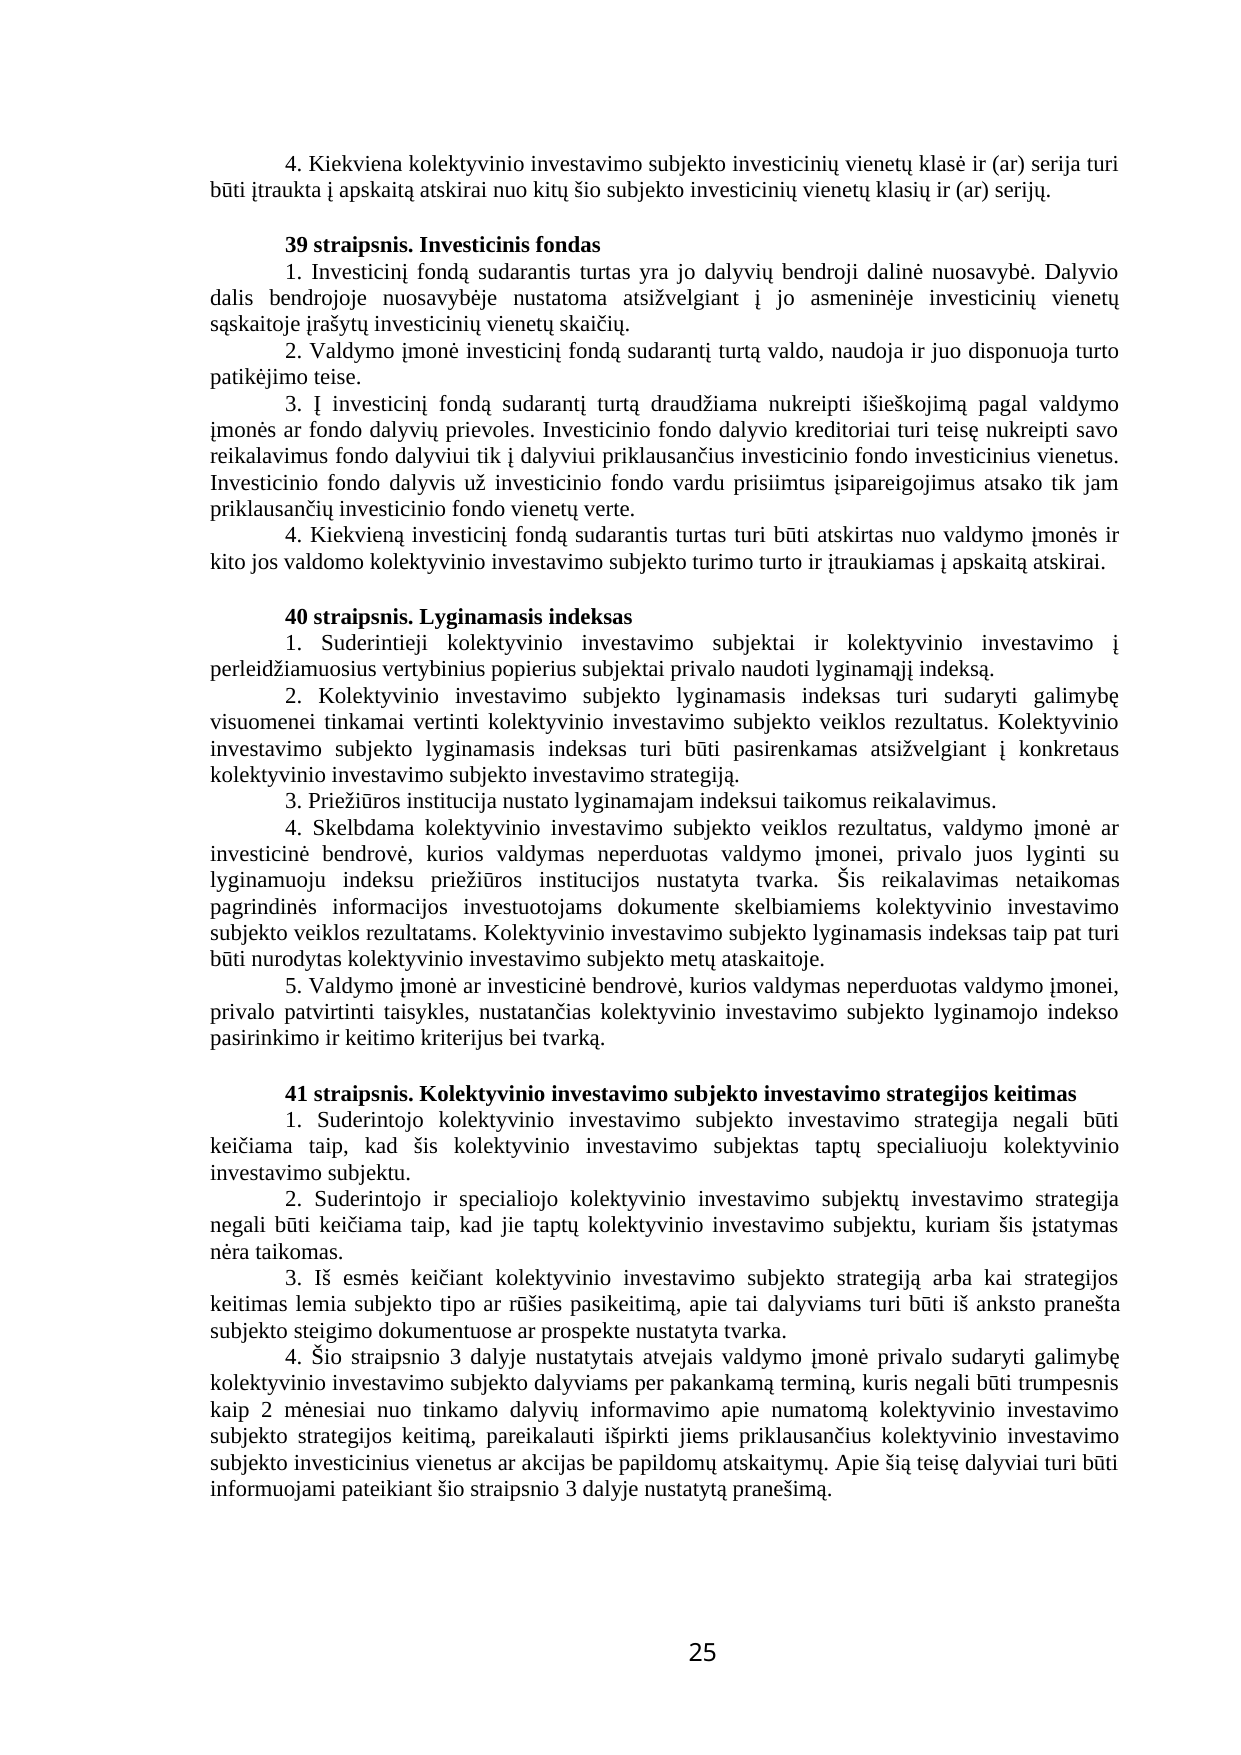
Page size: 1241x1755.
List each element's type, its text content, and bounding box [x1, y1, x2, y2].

text 2. Suderintojo ir specialiojo kolektyvinio investavimo subjektų investavimo strategija negali būti keičiama taip, kad jie taptų kolektyvinio investavimo subjektu, kuriam šis įstatymas nėra taikomas. [210, 1185, 1120, 1264]
text 2. Kolektyvinio investavimo subjekto lyginamasis indeksas turi sudaryti galimybę visuomenei tinkamai vertinti kolektyvinio investavimo subjekto veiklos rezultatus. Kolektyvinio investavimo subjekto lyginamasis indeksas turi būti pasirenkamas atsižvelgiant į konkretaus kolektyvinio investavimo subjekto investavimo strategiją. [210, 682, 1120, 787]
text 4. Kiekvieną investicinį fondą sudarantis turtas turi būti atskirtas nuo valdymo įmonės ir kito jos valdomo kolektyvinio investavimo subjekto turimo turto ir įtraukiamas į apskaitą atskirai. [210, 521, 1120, 574]
text 40 straipsnis. Lyginamasis indeksas [210, 603, 1120, 629]
text 5. Valdymo įmonė ar investicinė bendrovė, kurios valdymas neperduotas valdymo įmonei, privalo patvirtinti taisykles, nustatančias kolektyvinio investavimo subjekto lyginamojo indekso pasirinkimo ir keitimo kriterijus bei tvarką. [210, 972, 1120, 1051]
text 3. Į investicinį fondą sudarantį turtą draudžiama nukreipti išieškojimą pagal valdymo įmonės ar fondo dalyvių prievoles. Investicinio fondo dalyvio kreditoriai turi teisę nukreipti savo reikalavimus fondo dalyviui tik į dalyviui priklausančius investicinio fondo investicinius vienetus. Investicinio fondo dalyvis už investicinio fondo vardu prisiimtus įsipareigojimus atsako tik jam priklausančių investicinio fondo vienetų verte. [210, 389, 1120, 521]
text 2. Valdymo įmonė investicinį fondą sudarantį turtą valdo, naudoja ir juo disponuoja turto patikėjimo teise. [210, 337, 1120, 389]
text 1. Investicinį fondą sudarantis turtas yra jo dalyvių bendroji dalinė nuosavybė. Dalyvio dalis bendrojoje nuosavybėje nustatoma atsižvelgiant į jo asmeninėje investicinių vienetų sąskaitoje įrašytų investicinių vienetų skaičių. [210, 258, 1120, 337]
text 39 straipsnis. Investicinis fondas [210, 231, 1120, 258]
text 4. Kiekviena kolektyvinio investavimo subjekto investicinių vienetų klasė ir (ar) serija turi būti įtraukta į apskaitą atskirai nuo kitų šio subjekto investicinių vienetų klasių ir (ar) serijų. [210, 150, 1120, 203]
text 4. Šio straipsnio 3 dalyje nustatytais atvejais valdymo įmonė privalo sudaryti galimybę kolektyvinio investavimo subjekto dalyviams per pakankamą terminą, kuris negali būti trumpesnis kaip 2 mėnesiai nuo tinkamo dalyvių informavimo apie numatomą kolektyvinio investavimo subjekto strategijos keitimą, pareikalauti išpirkti jiems priklausančius kolektyvinio investavimo subjekto investicinius vienetus ar akcijas be papildomų atskaitymų. Apie šią teisę dalyviai turi būti informuojami pateikiant šio straipsnio 3 dalyje nustatytą pranešimą. [210, 1343, 1120, 1501]
text 1. Suderintojo kolektyvinio investavimo subjekto investavimo strategija negali būti keičiama taip, kad šis kolektyvinio investavimo subjektas taptų specialiuoju kolektyvinio investavimo subjektu. [210, 1106, 1120, 1185]
text 1. Suderintieji kolektyvinio investavimo subjektai ir kolektyvinio investavimo į perleidžiamuosius vertybinius popierius subjektai privalo naudoti lyginamąjį indeksą. [210, 629, 1120, 682]
text 3. Iš esmės keičiant kolektyvinio investavimo subjekto strategiją arba kai strategijos keitimas lemia subjekto tipo ar rūšies pasikeitimą, apie tai dalyviams turi būti iš anksto pranešta subjekto steigimo dokumentuose ar prospekte nustatyta tvarka. [210, 1264, 1120, 1343]
text 41 straipsnis. Kolektyvinio investavimo subjekto investavimo strategijos keitimas [285, 1079, 1120, 1106]
text 3. Priežiūros institucija nustato lyginamajam indeksui taikomus reikalavimus. [210, 787, 1120, 814]
text 4. Skelbdama kolektyvinio investavimo subjekto veiklos rezultatus, valdymo įmonė ar investicinė bendrovė, kurios valdymas neperduotas valdymo įmonei, privalo juos lyginti su lyginamuoju indeksu priežiūros institucijos nustatyta tvarka. Šis reikalavimas netaikomas pagrindinės informacijos investuotojams dokumente skelbiamiems kolektyvinio investavimo subjekto veiklos rezultatams. Kolektyvinio investavimo subjekto lyginamasis indeksas taip pat turi būti nurodytas kolektyvinio investavimo subjekto metų ataskaitoje. [210, 814, 1120, 972]
